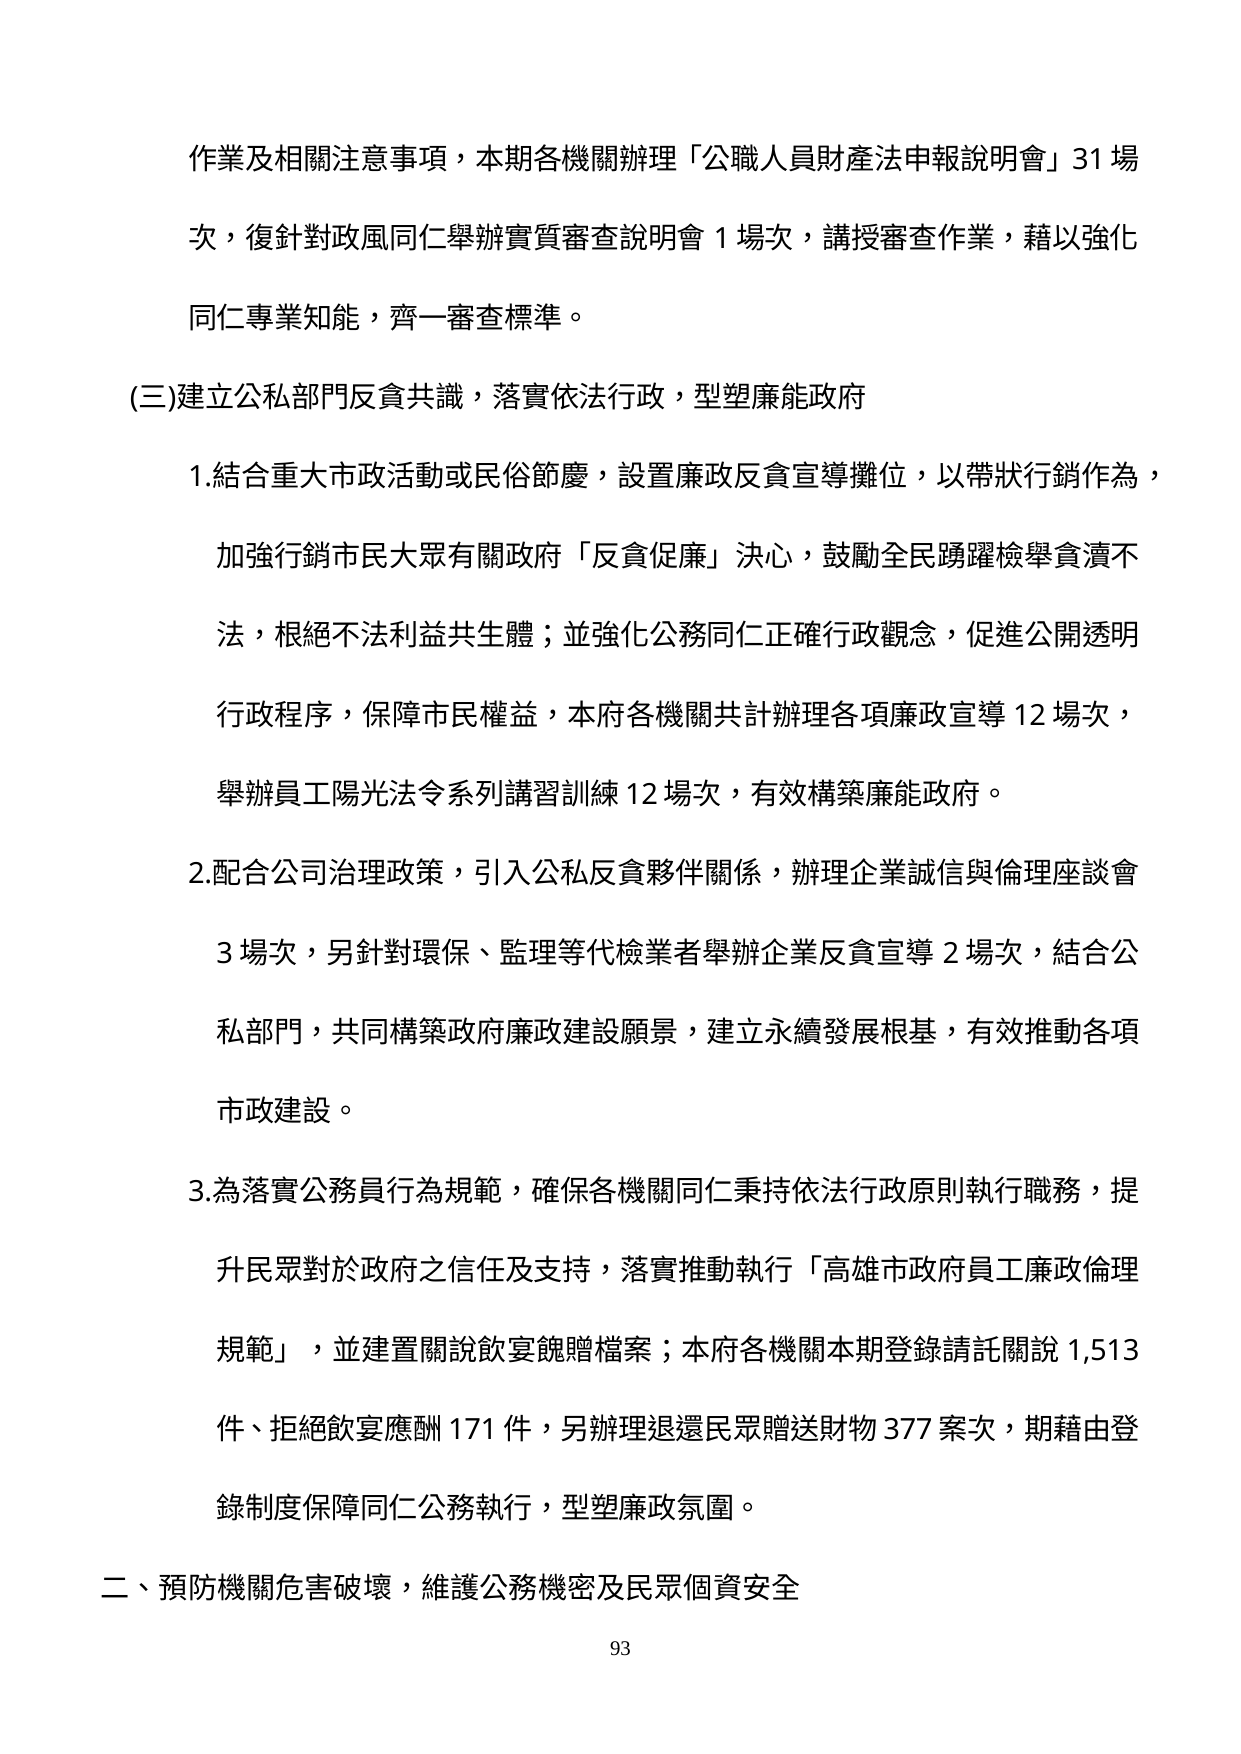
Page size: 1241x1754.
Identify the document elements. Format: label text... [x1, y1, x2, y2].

text 2.配合公司治理政策，引入公私反貪夥伴關係，辦理企業誠信與倫理座談會3場次，另針對環保、監理等代檢業者舉辦企業反貪宣導2場次，結合公私部門，共同構築政府廉政建設願景，建立永續發展根基，有效推動各項市政建設。 [188, 831, 1140, 1149]
text 3.為落實公務員行為規範，確保各機關同仁秉持依法行政原則執行職務，提升民眾對於政府之信任及支持，落實推動執行「高雄市政府員工廉政倫理規範」，並建置關說飲宴餽贈檔案；本府各機關本期登錄請託關說1,513件、拒絕飲宴應酬171件，另辦理退還民眾贈送財物377案次，期藉由登錄制度保障同仁公務執行，型塑廉政氛圍。 [188, 1149, 1140, 1546]
text 二、預防機關危害破壞，維護公務機密及民眾個資安全 [100, 1546, 1140, 1625]
text 1.結合重大市政活動或民俗節慶，設置廉政反貪宣導攤位，以帶狀行銷作為，加強行銷市民大眾有關政府「反貪促廉」決心，鼓勵全民踴躍檢舉貪瀆不法，根絕不法利益共生體；並強化公務同仁正確行政觀念，促進公開透明行政程序，保障市民權益，本府各機關共計辦理各項廉政宣導12場次，舉辦員工陽光法令系列講習訓練12場次，有效構築廉能政府。 [188, 434, 1140, 831]
text 作業及相關注意事項，本期各機關辦理「公職人員財產法申報說明會」31場次，復針對政風同仁舉辦實質審查說明會1場次，講授審查作業，藉以強化同仁專業知能，齊一審查標準。 [188, 117, 1140, 355]
text (三)建立公私部門反貪共識，落實依法行政，型塑廉能政府 [129, 355, 1140, 434]
